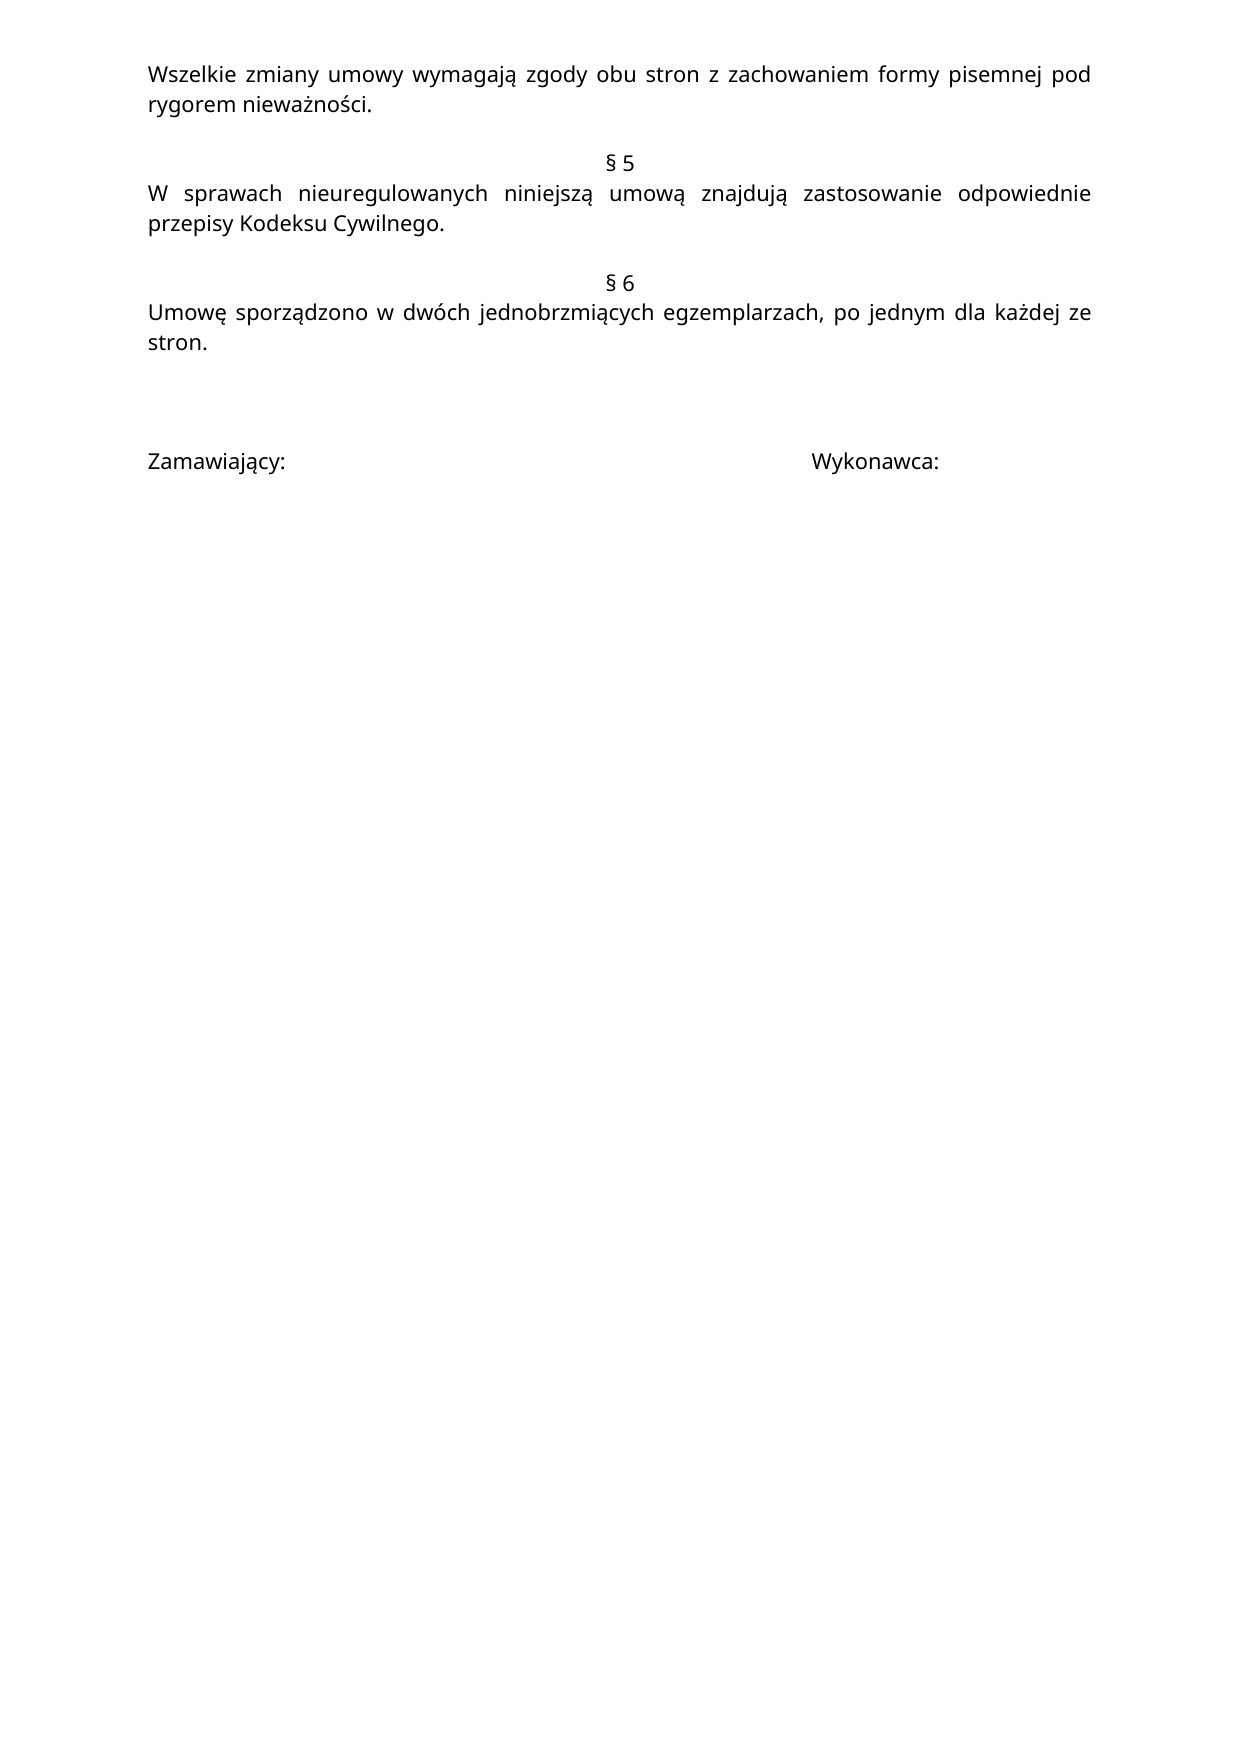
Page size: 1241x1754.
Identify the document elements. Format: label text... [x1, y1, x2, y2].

text W sprawach nieuregulowanych niniejszą umową znajdują zastosowanie odpowiednie przepisy Kodeksu Cywilnego. [148, 178, 1092, 238]
text Wszelkie zmiany umowy wymagają zgody obu stron z zachowaniem formy pisemnej pod rygorem nieważności. [148, 59, 1092, 119]
text § 5 [148, 148, 1092, 178]
text § 6 [148, 268, 1092, 297]
text Zamawiający: Wykonawca: [148, 446, 1092, 476]
text Umowę sporządzono w dwóch jednobrzmiących egzemplarzach, po jednym dla każdej ze stron. [148, 297, 1092, 357]
